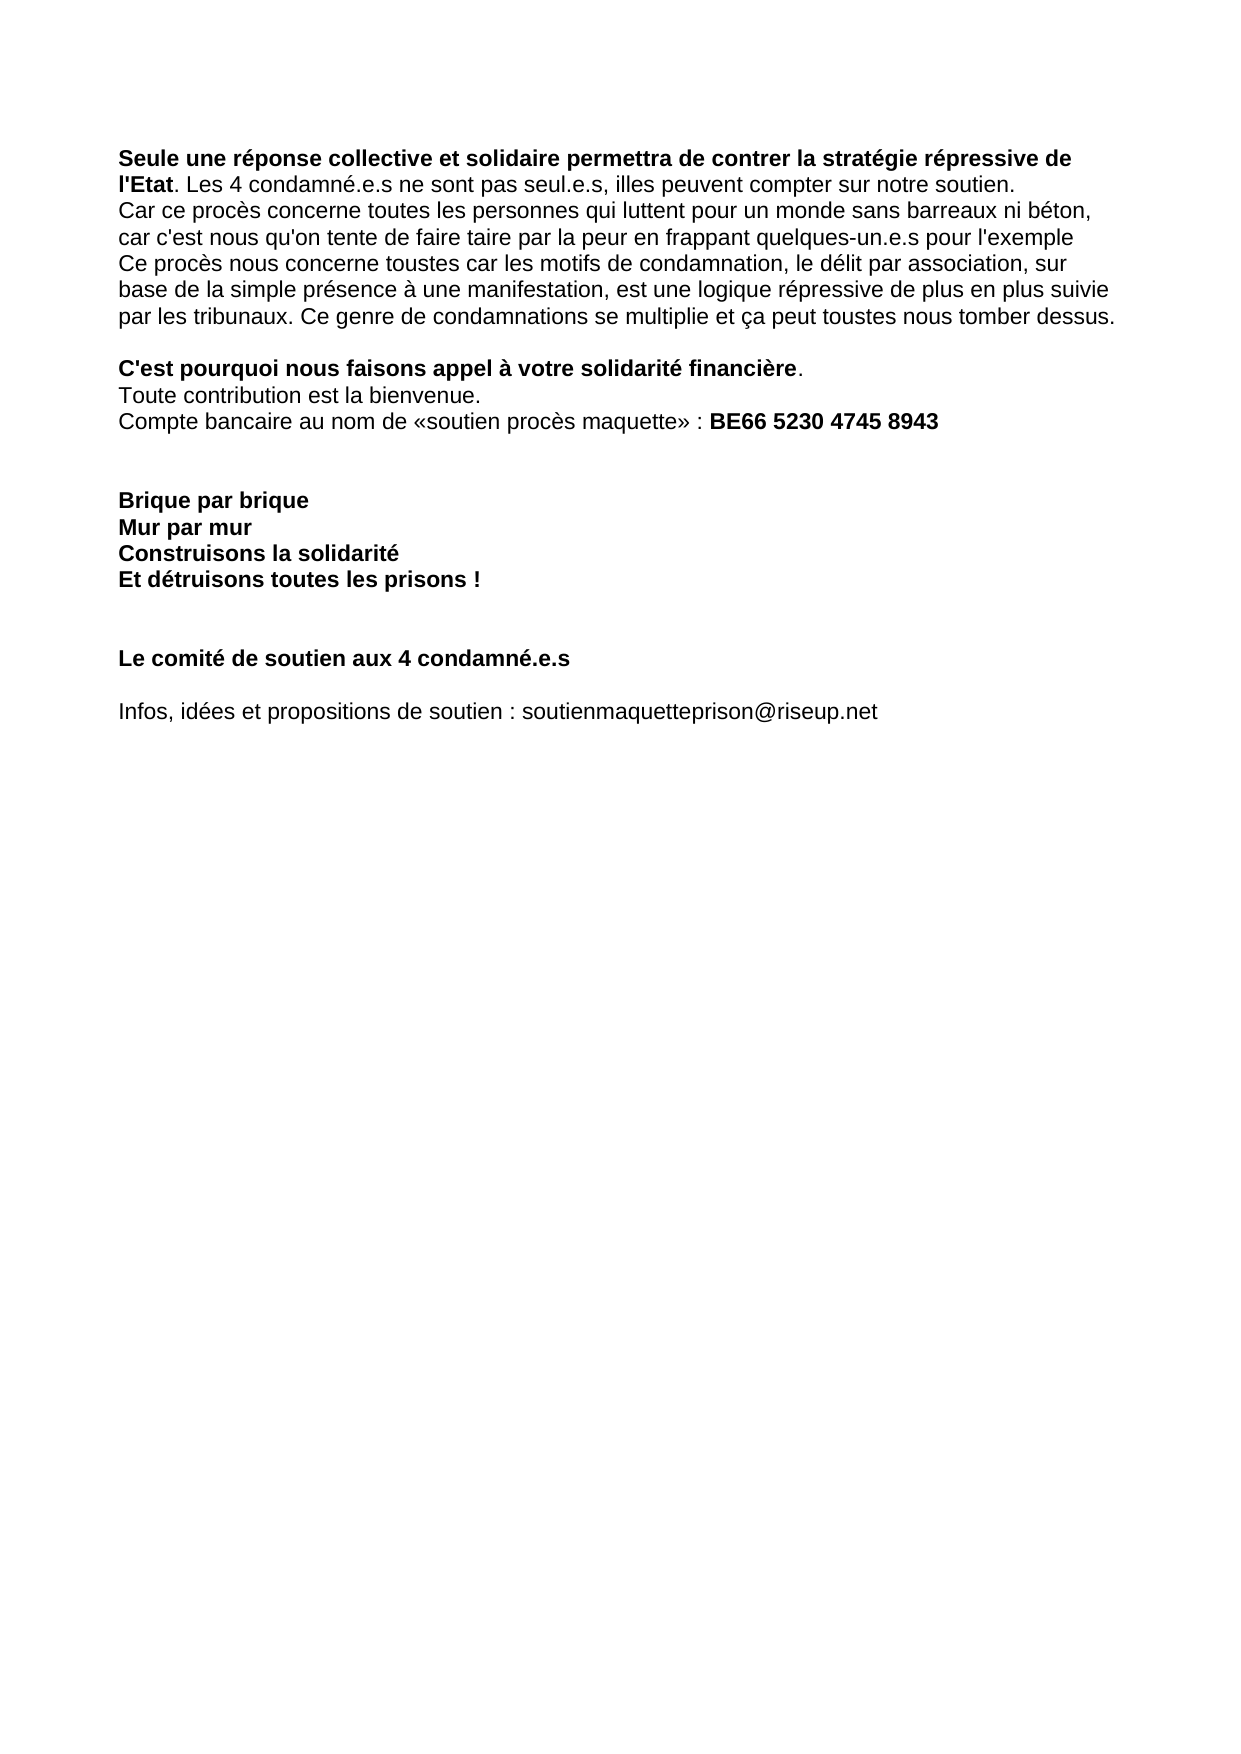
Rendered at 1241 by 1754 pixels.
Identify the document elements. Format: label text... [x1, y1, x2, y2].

text Brique par brique [118, 487, 1122, 513]
text Construisons la solidarité [118, 540, 1122, 566]
text Mur par mur [118, 513, 1122, 540]
text Seule une réponse collective et solidaire permettra de contrer la stratégie répressive de l'Etat. Les 4 condamné.e.s ne sont pas seul.e.s, illes peuvent compter sur notre soutien. [118, 144, 1122, 197]
text Infos, idées et propositions de soutien : soutienmaquetteprison@riseup.net [118, 698, 1122, 724]
text Et détruisons toutes les prisons ! [118, 566, 1122, 592]
text Ce procès nous concerne toustes car les motifs de condamnation, le délit par association, sur base de la simple présence à une manifestation, est une logique répressive de plus en plus suivie par les tribunaux. Ce genre de condamnations se multiplie et ça peut toustes nous tomber dessus. [118, 250, 1122, 329]
text Compte bancaire au nom de «soutien procès maquette» : BE66 5230 4745 8943 [118, 408, 1122, 434]
text Car ce procès concerne toutes les personnes qui luttent pour un monde sans barreaux ni béton, car c'est nous qu'on tente de faire taire par la peur en frappant quelques-un.e.s pour l'exemple [118, 197, 1122, 250]
text Toute contribution est la bienvenue. [118, 382, 1122, 408]
text C'est pourquoi nous faisons appel à votre solidarité financière. [118, 355, 1122, 382]
text Le comité de soutien aux 4 condamné.e.s [118, 645, 1122, 672]
